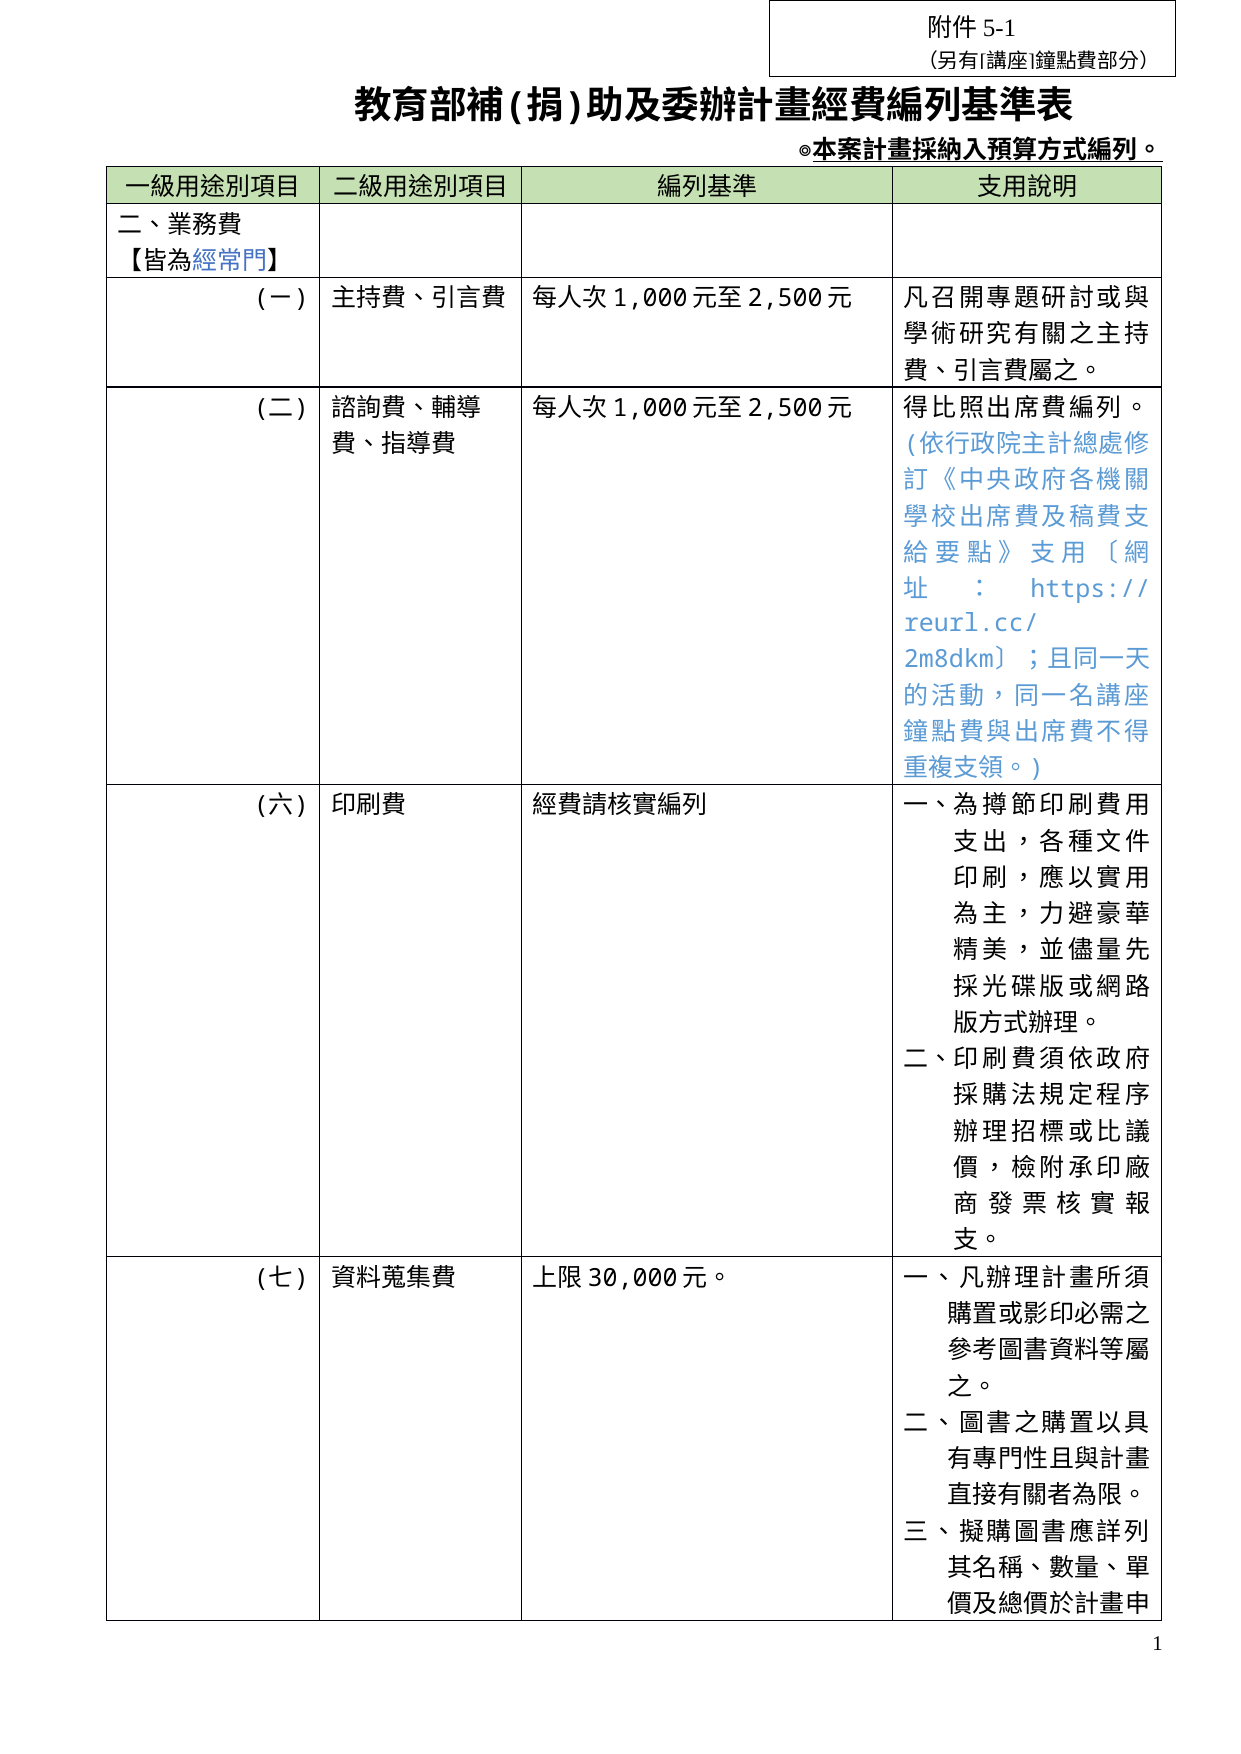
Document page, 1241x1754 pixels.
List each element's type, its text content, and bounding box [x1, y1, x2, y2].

table_cell 每人次1,000元至2,500元 [522, 278, 892, 386]
table_cell 資料蒐集費 [320, 1257, 521, 1620]
table_header 支用說明 [893, 167, 1161, 203]
table_cell (ㄧ) [107, 278, 319, 386]
table_header 二級用途別項目 [320, 167, 521, 203]
table_cell [522, 204, 892, 277]
table_cell 諮詢費、輔導費、指導費 [320, 388, 521, 784]
table_header 一級用途別項目 [107, 167, 319, 203]
table_cell 二、業務費 【皆為經常門】 [107, 204, 319, 277]
table_header 編列基準 [522, 167, 892, 203]
table_cell 得比照出席費編列。(依行政院主計總處修訂《中央政府各機關學校出席費及稿費支給要點》支用〔網址：https://reurl.cc/2m8dkm〕；且同一天的活動，同一名講座鐘點費與出席費不得重複支領。) [893, 388, 1161, 784]
table_cell 上限30,000元。 [522, 1257, 892, 1620]
table_cell [320, 204, 521, 277]
table_cell 每人次1,000元至2,500元 [522, 388, 892, 784]
table_cell 凡召開專題研討或與學術研究有關之主持費、引言費屬之。 [893, 278, 1161, 386]
table_cell [893, 204, 1161, 277]
table_cell 經費請核實編列 [522, 785, 892, 1256]
text [770, 1, 1175, 76]
text （另有[講座]鐘點費部分） [784, 44, 1160, 69]
text 教育部補(捐)助及委辦計畫經費編列基準表 [106, 75, 1162, 129]
table_cell 印刷費 [320, 785, 521, 1256]
table_cell 主持費、引言費 [320, 278, 521, 386]
table_cell 為撙節印刷費用支出，各種文件印刷，應以實用為主，力避豪華精美，並儘量先採光碟版或網路版方式辦理。 印刷費須依政府採購法規定程序辦理招標或比議價，檢附承印廠商發票核實報支。 [893, 785, 1161, 1256]
text ◎本案計畫採納入預算方式編列。 [106, 129, 1162, 166]
table_cell 一、凡辦理計畫所須購置或影印必需之參考圖書資料等屬之。 二、圖書之購置以具有專門性且與計畫直接有關者為限。 三、擬購圖書應詳列其名稱、數量、單價及總價於計畫申 [893, 1257, 1161, 1620]
table_cell (六) [107, 785, 319, 1256]
table_cell (二) [107, 388, 319, 784]
table_cell (七) [107, 1257, 319, 1620]
text 附件5-1 [784, 8, 1160, 44]
